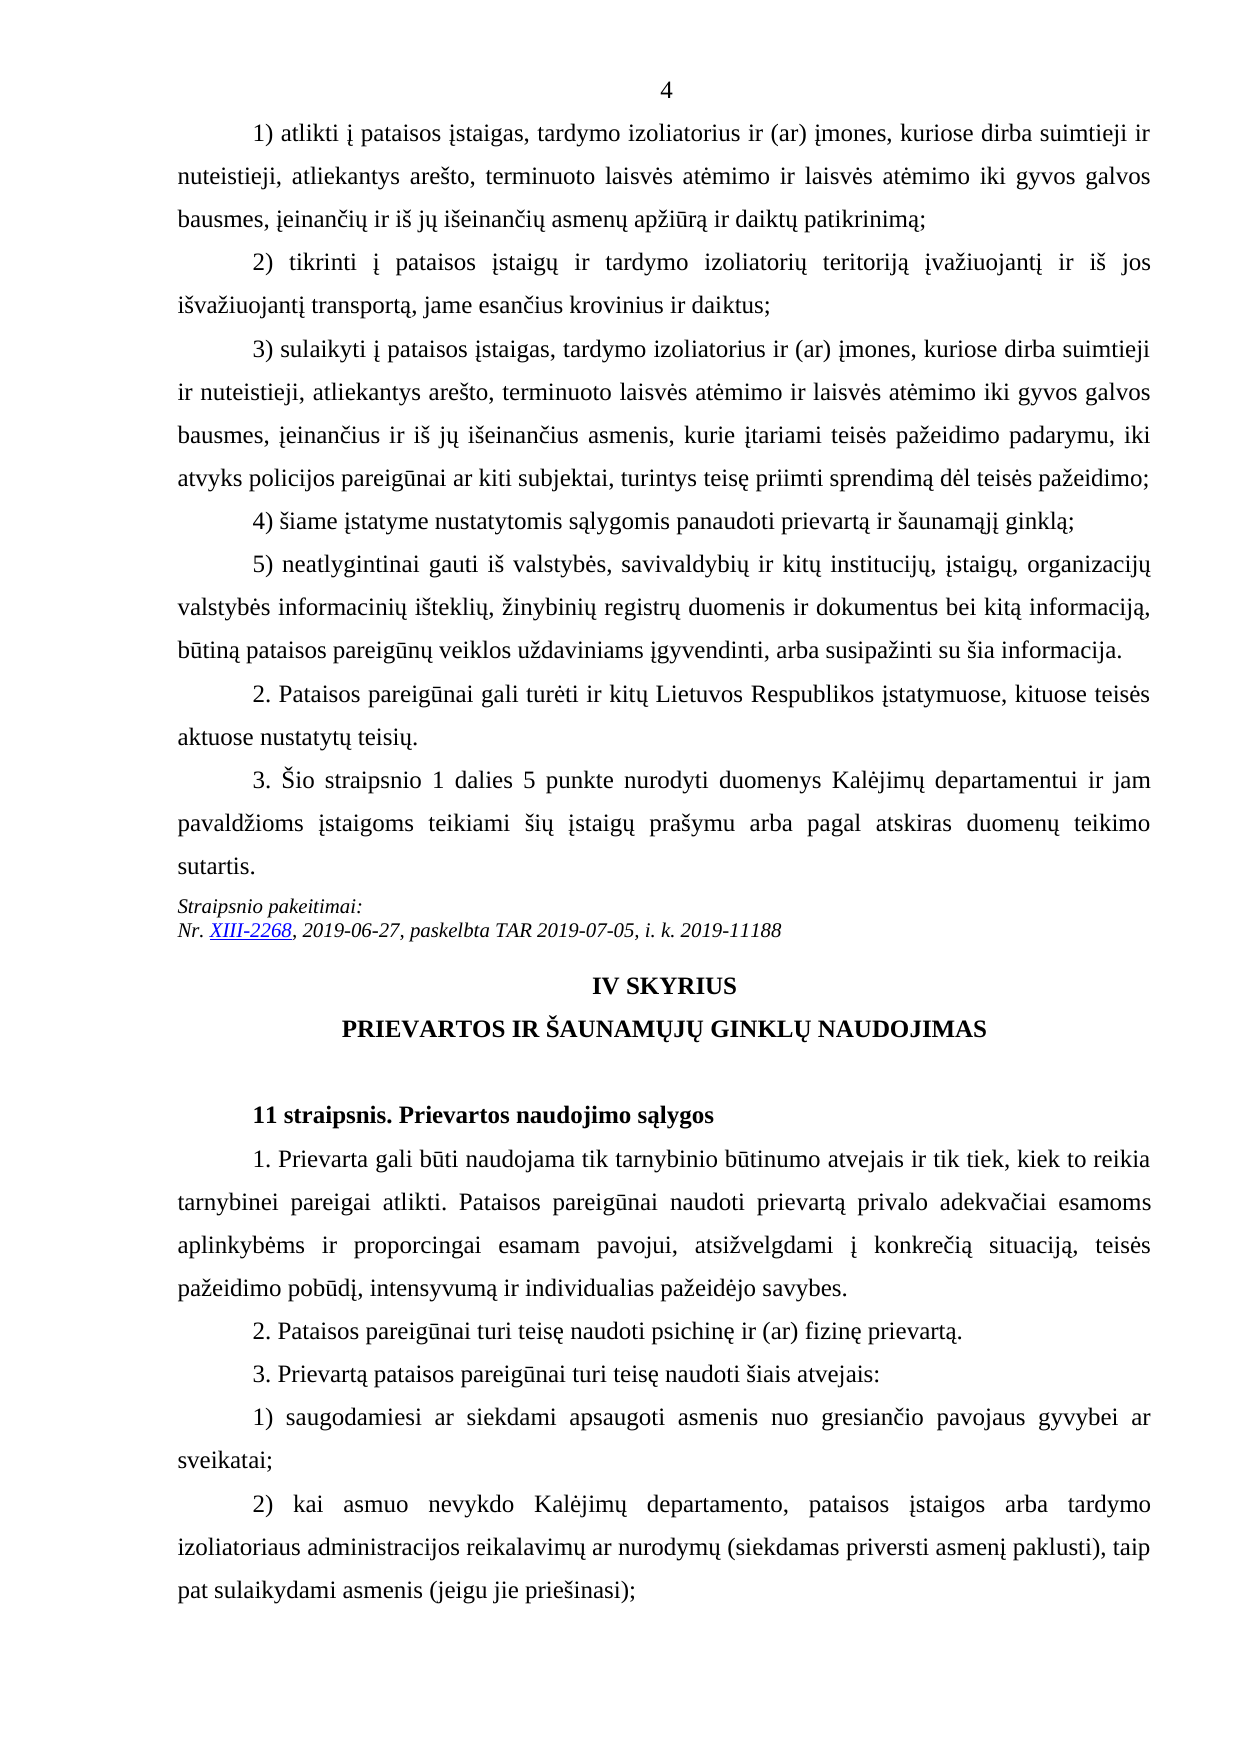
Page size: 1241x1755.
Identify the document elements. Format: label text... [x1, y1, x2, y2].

text 2) tikrinti į pataisos įstaigų ir tardymo izoliatorių teritoriją įvažiuojantį ir iš jos išvažiuojantį transportą, jame esančius krovinius ir daiktus; [177, 247, 1152, 319]
text 3. Prievartą pataisos pareigūnai turi teisę naudoti šiais atvejais: [177, 1359, 1152, 1388]
text 2) kai asmuo nevykdo Kalėjimų departamento, pataisos įstaigos arba tardymo izoliatoriaus administracijos reikalavimų ar nurodymų (siekdamas priversti asmenį paklusti), taip pat sulaikydami asmenis (jeigu jie priešinasi); [177, 1489, 1152, 1604]
text Straipsnio pakeitimai: [177, 894, 1152, 918]
text PRIEVARTOS IR ŠAUNAMŲJŲ GINKLŲ NAUDOJIMAS [177, 1014, 1152, 1043]
text 4) šiame įstatyme nustatytomis sąlygomis panaudoti prievartą ir šaunamąjį ginklą; [177, 506, 1152, 535]
text 2. Pataisos pareigūnai turi teisę naudoti psichinę ir (ar) fizinę prievartą. [177, 1316, 1152, 1345]
text 3. Šio straipsnio 1 dalies 5 punkte nurodyti duomenys Kalėjimų departamentui ir jam pavaldžioms įstaigoms teikiami šių įstaigų prašymu arba pagal atskiras duomenų teikimo sutartis. [177, 765, 1152, 880]
text Nr. XIII-2268, 2019-06-27, paskelbta TAR 2019-07-05, i. k. 2019-11188 [177, 918, 1152, 942]
text 2. Pataisos pareigūnai gali turėti ir kitų Lietuvos Respublikos įstatymuose, kituose teisės aktuose nustatytų teisių. [177, 679, 1152, 751]
text 11 straipsnis. Prievartos naudojimo sąlygos [177, 1101, 1152, 1129]
text 1) atlikti į pataisos įstaigas, tardymo izoliatorius ir (ar) įmones, kuriose dirba suimtieji ir nuteistieji, atliekantys arešto, terminuoto laisvės atėmimo ir laisvės atėmimo iki gyvos galvos bausmes, įeinančių ir iš jų išeinančių asmenų apžiūrą ir daiktų patikrinimą; [177, 118, 1152, 233]
text IV SKYRIUS [177, 971, 1152, 1000]
text 1. Prievarta gali būti naudojama tik tarnybinio būtinumo atvejais ir tik tiek, kiek to reikia tarnybinei pareigai atlikti. Pataisos pareigūnai naudoti prievartą privalo adekvačiai esamoms aplinkybėms ir proporcingai esamam pavojui, atsižvelgdami į konkrečią situaciją, teisės pažeidimo pobūdį, intensyvumą ir individualias pažeidėjo savybes. [177, 1144, 1152, 1302]
text 5) neatlygintinai gauti iš valstybės, savivaldybių ir kitų institucijų, įstaigų, organizacijų valstybės informacinių išteklių, žinybinių registrų duomenis ir dokumentus bei kitą informaciją, būtiną pataisos pareigūnų veiklos uždaviniams įgyvendinti, arba susipažinti su šia informacija. [177, 549, 1152, 664]
text 1) saugodamiesi ar siekdami apsaugoti asmenis nuo gresiančio pavojaus gyvybei ar sveikatai; [177, 1402, 1152, 1474]
text 3) sulaikyti į pataisos įstaigas, tardymo izoliatorius ir (ar) įmones, kuriose dirba suimtieji ir nuteistieji, atliekantys arešto, terminuoto laisvės atėmimo ir laisvės atėmimo iki gyvos galvos bausmes, įeinančius ir iš jų išeinančius asmenis, kurie įtariami teisės pažeidimo padarymu, iki atvyks policijos pareigūnai ar kiti subjektai, turintys teisę priimti sprendimą dėl teisės pažeidimo; [177, 334, 1152, 492]
